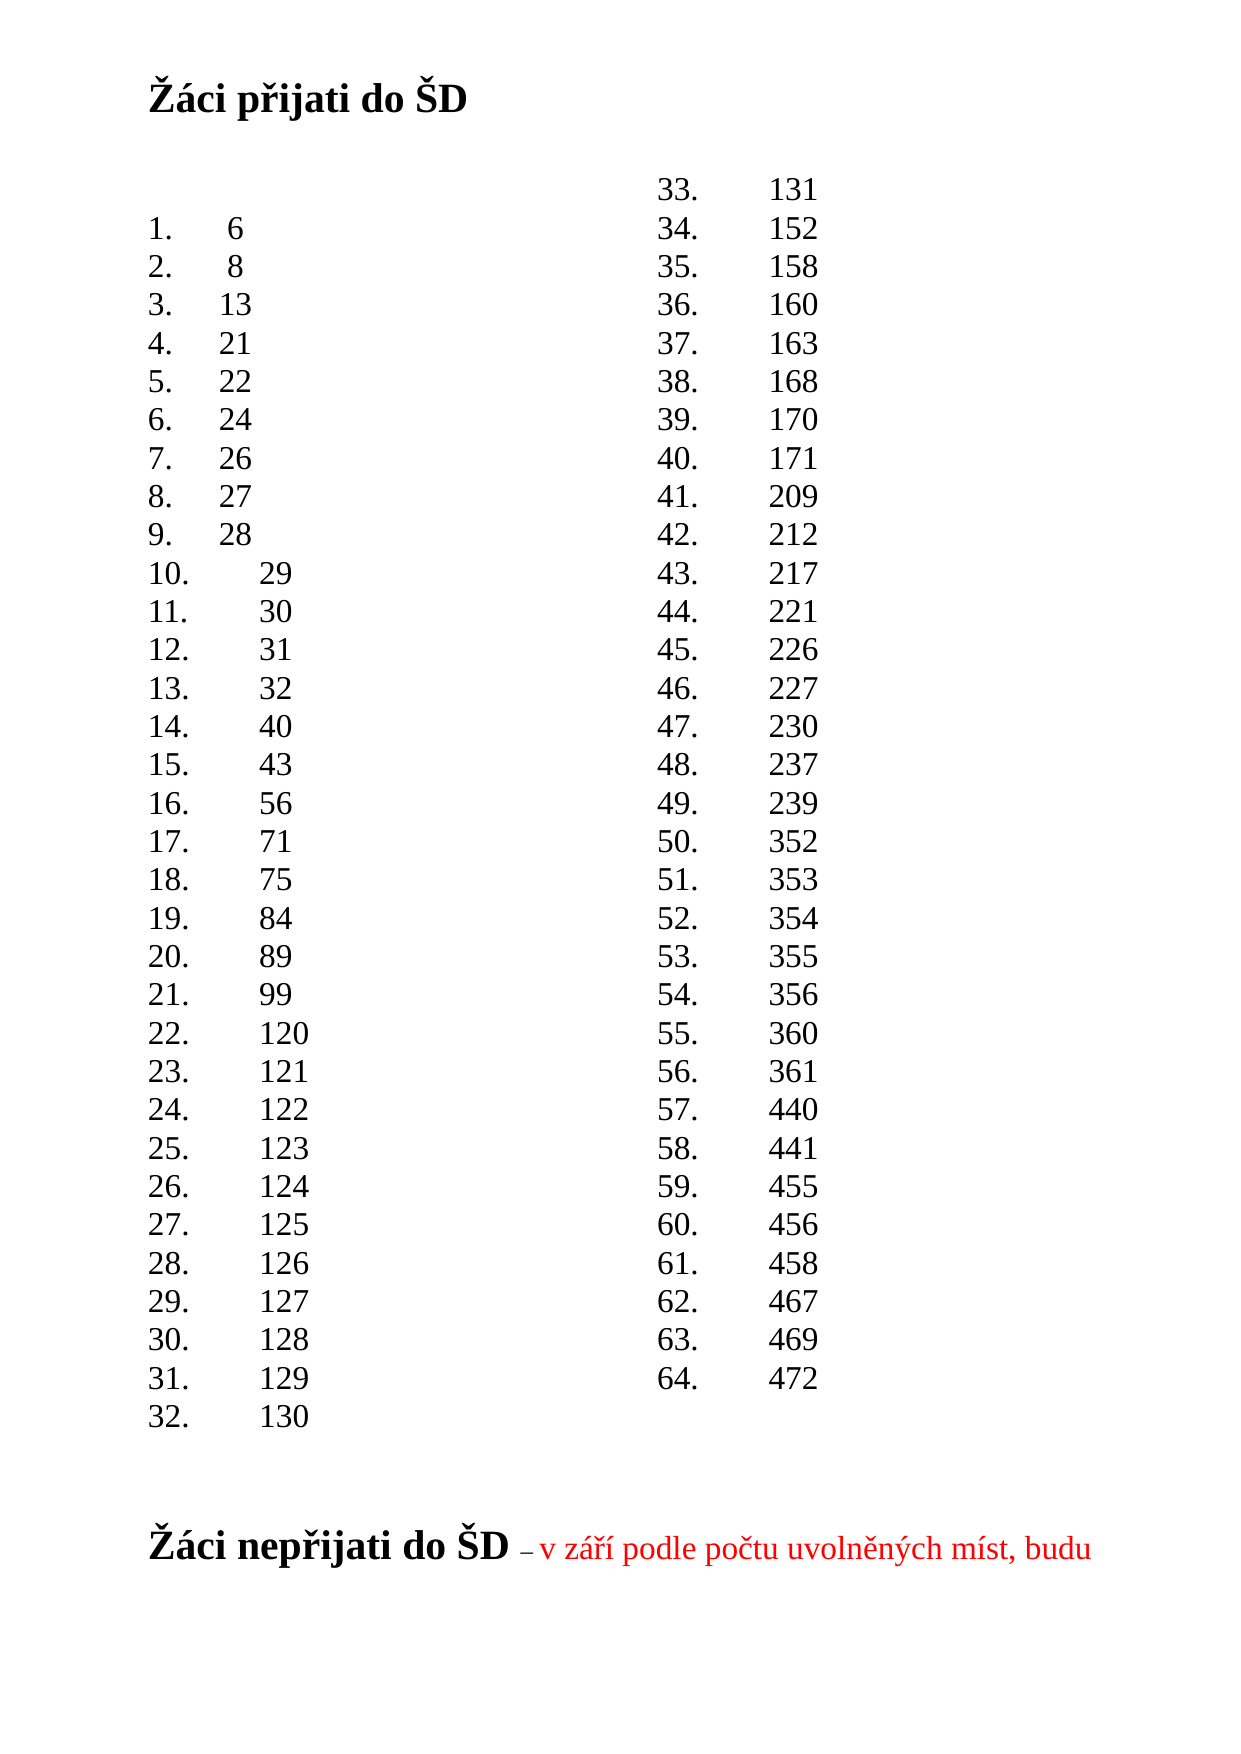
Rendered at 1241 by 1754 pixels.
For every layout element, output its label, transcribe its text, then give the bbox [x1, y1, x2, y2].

list 152 [657, 208, 1092, 246]
list 458 [657, 1243, 1092, 1281]
list 22 [148, 361, 583, 399]
list 28 [148, 514, 583, 553]
list 13 [148, 284, 583, 323]
list 209 [657, 476, 1092, 514]
list 467 [657, 1281, 1092, 1319]
list 360 [657, 1013, 1092, 1051]
list 129 [148, 1358, 583, 1396]
list 89 [148, 936, 583, 974]
list 440 [657, 1089, 1092, 1128]
list 227 [657, 668, 1092, 706]
list 71 [148, 821, 583, 859]
list 171 [657, 438, 1092, 476]
list 354 [657, 898, 1092, 936]
list 30 [148, 591, 583, 629]
list 40 [148, 706, 583, 744]
list 217 [657, 553, 1092, 591]
list 125 [148, 1204, 583, 1243]
list 128 [148, 1319, 583, 1358]
list 123 [148, 1128, 583, 1166]
list 29 [148, 553, 583, 591]
list 441 [657, 1128, 1092, 1166]
text Žáci nepřijati do ŠD – v září podle počtu uvolněných míst, budu [148, 1521, 1092, 1569]
list 353 [657, 859, 1092, 898]
list 160 [657, 284, 1092, 323]
list 221 [657, 591, 1092, 629]
list 212 [657, 514, 1092, 553]
list 26 [148, 438, 583, 476]
list 131 [657, 169, 1092, 208]
list 31 [148, 629, 583, 668]
list 127 [148, 1281, 583, 1319]
list 158 [657, 246, 1092, 284]
list 32 [148, 668, 583, 706]
list 469 [657, 1319, 1092, 1358]
list 84 [148, 898, 583, 936]
list 8 [148, 246, 583, 284]
list 352 [657, 821, 1092, 859]
list 237 [657, 744, 1092, 783]
list 168 [657, 361, 1092, 399]
list 43 [148, 744, 583, 783]
list 6 [148, 208, 583, 246]
list 226 [657, 629, 1092, 668]
list 361 [657, 1051, 1092, 1089]
list 130 [148, 1396, 583, 1434]
list 21 [148, 323, 583, 361]
list 121 [148, 1051, 583, 1089]
list 239 [657, 783, 1092, 821]
list 356 [657, 974, 1092, 1013]
list 56 [148, 783, 583, 821]
list 230 [657, 706, 1092, 744]
list 455 [657, 1166, 1092, 1204]
list 163 [657, 323, 1092, 361]
list 472 [657, 1358, 1092, 1396]
list 27 [148, 476, 583, 514]
list 124 [148, 1166, 583, 1204]
list 24 [148, 399, 583, 438]
list 99 [148, 974, 583, 1013]
list 122 [148, 1089, 583, 1128]
list 120 [148, 1013, 583, 1051]
list 456 [657, 1204, 1092, 1243]
list 126 [148, 1243, 583, 1281]
list 355 [657, 936, 1092, 974]
list 75 [148, 859, 583, 898]
list 170 [657, 399, 1092, 438]
text Žáci přijati do ŠD [148, 74, 1092, 122]
